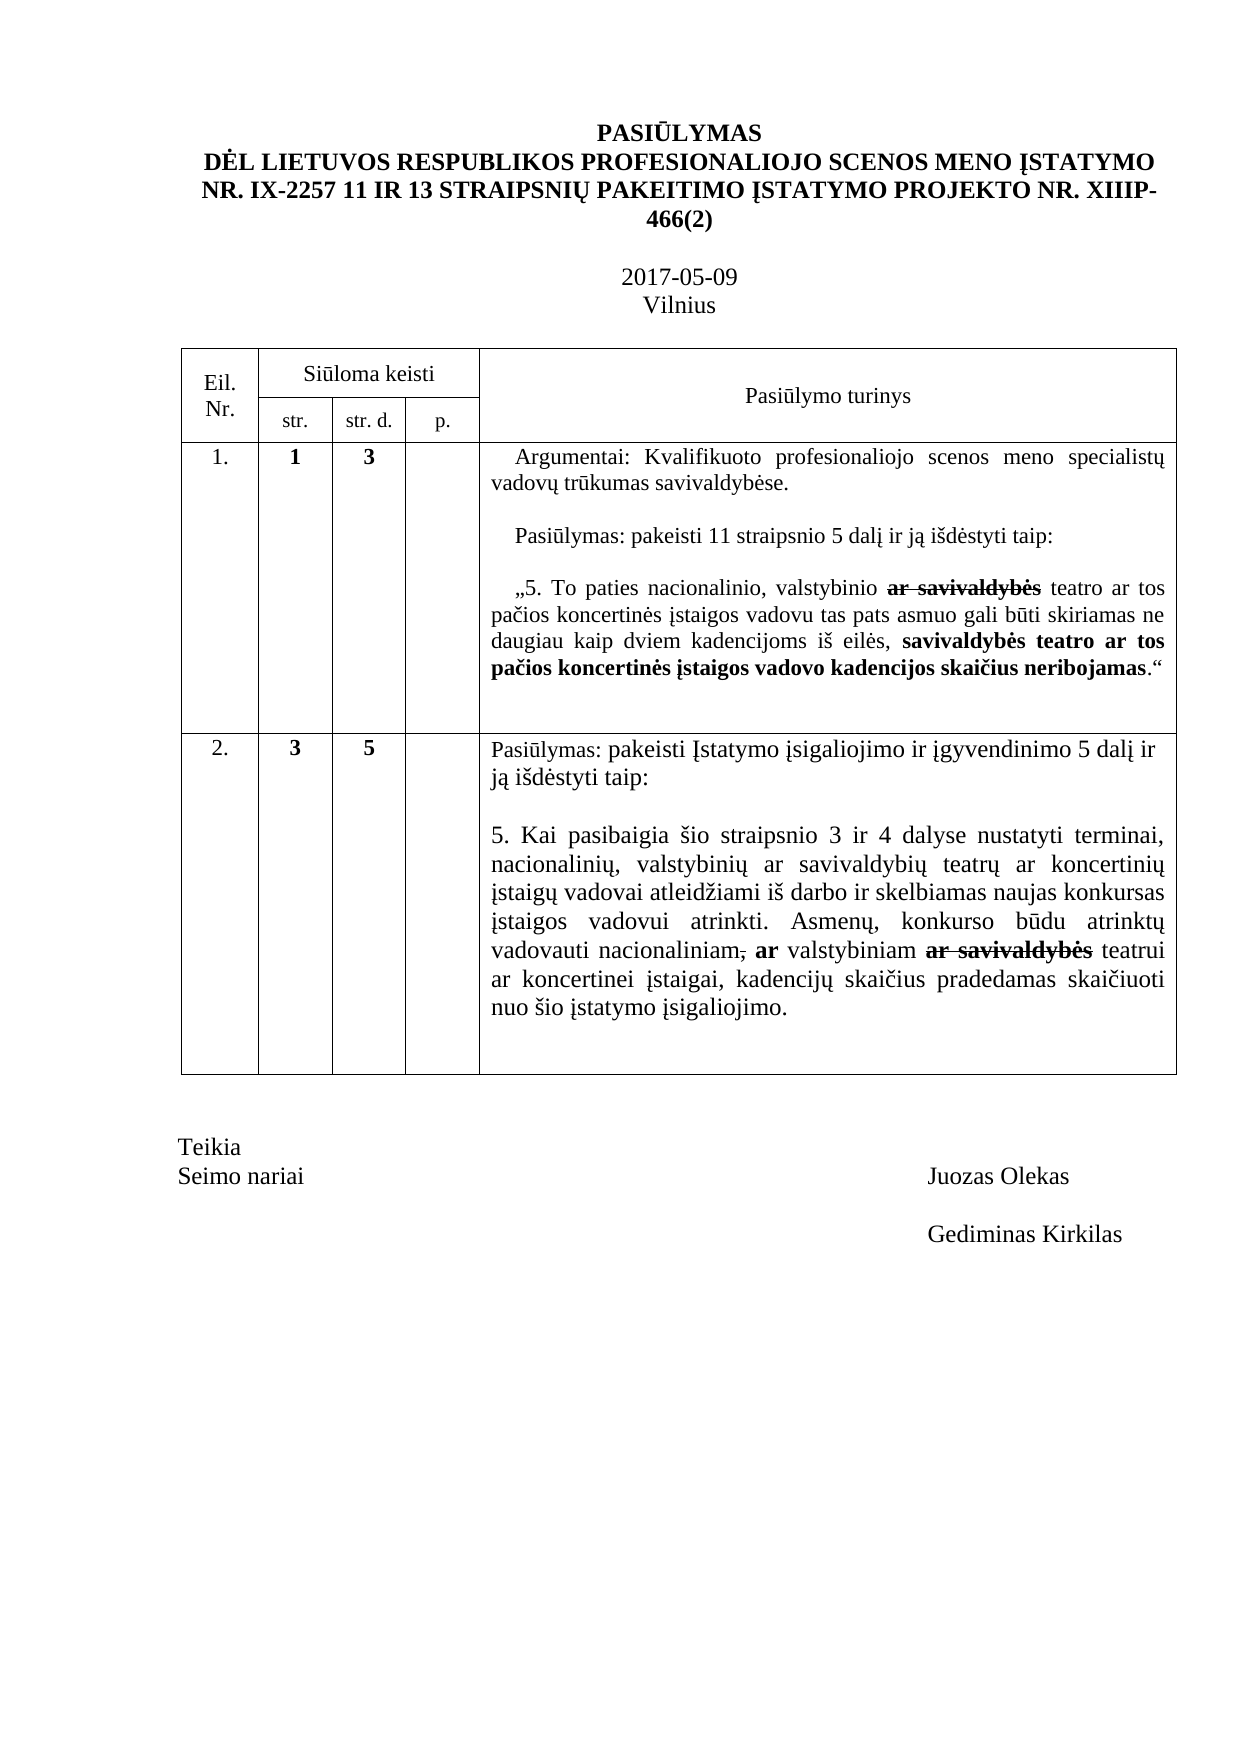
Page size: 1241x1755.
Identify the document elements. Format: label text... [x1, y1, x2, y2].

table_cell [406, 734, 479, 1074]
text DĖL LIETUVOS RESPUBLIKOS PROFESIONALIOJO SCENOS MENO ĮSTATYMO nr. IX-2257 11 ir 13 STRAIPSNIų PAKEITIMO ĮSTATYMo projekto Nr. XIIIP-466(2) [177, 147, 1181, 233]
table_cell 1 [259, 443, 332, 733]
text PASIŪLYMAS [177, 118, 1181, 147]
table_header Siūloma keisti [259, 349, 479, 397]
table_cell 3 [259, 734, 332, 1074]
table_cell 2. [182, 734, 258, 1074]
table_cell Pasiūlymas: pakeisti Įstatymo įsigaliojimo ir įgyvendinimo 5 dalį ir ją išdėstyti taip: 5. Kai pasibaigia šio straipsnio 3 ir 4 dalyse nustatyti terminai, nacionalinių, valstybinių ar savivaldybių teatrų ar koncertinių įstaigų vadovai atleidžiami iš darbo ir skelbiamas naujas konkursas įstaigos vadovui atrinkti. Asmenų, konkurso būdu atrinktų vadovauti nacionaliniam, ar valstybiniam ar savivaldybės teatrui ar koncertinei įstaigai, kadencijų skaičius pradedamas skaičiuoti nuo šio įstatymo įsigaliojimo. [480, 734, 1176, 1074]
table_cell 5 [333, 734, 405, 1074]
table_cell Argumentai: Kvalifikuoto profesionaliojo scenos meno specialistų vadovų trūkumas savivaldybėse. Pasiūlymas: pakeisti 11 straipsnio 5 dalį ir ją išdėstyti taip: „5. To paties nacionalinio, valstybinio ar savivaldybės teatro ar tos pačios koncertinės įstaigos vadovu tas pats asmuo gali būti skiriamas ne daugiau kaip dviem kadencijoms iš eilės, savivaldybės teatro ar tos pačios koncertinės įstaigos vadovo kadencijos skaičius neribojamas.“ [480, 443, 1176, 733]
text Seimo nariai Juozas Olekas [177, 1161, 1181, 1190]
table_cell 1. [182, 443, 258, 733]
table_cell 3 [333, 443, 405, 733]
text Vilnius [177, 291, 1181, 319]
table_header Eil. Nr. [182, 349, 258, 442]
table_header Pasiūlymo turinys [480, 349, 1176, 442]
text Teikia [177, 1132, 1181, 1161]
table_cell str. [259, 398, 332, 442]
table_cell p. [406, 398, 479, 442]
table_cell [406, 443, 479, 733]
text Gediminas Kirkilas [177, 1219, 1181, 1247]
text 2017-05-09 [177, 262, 1181, 291]
table_cell str. d. [333, 398, 405, 442]
